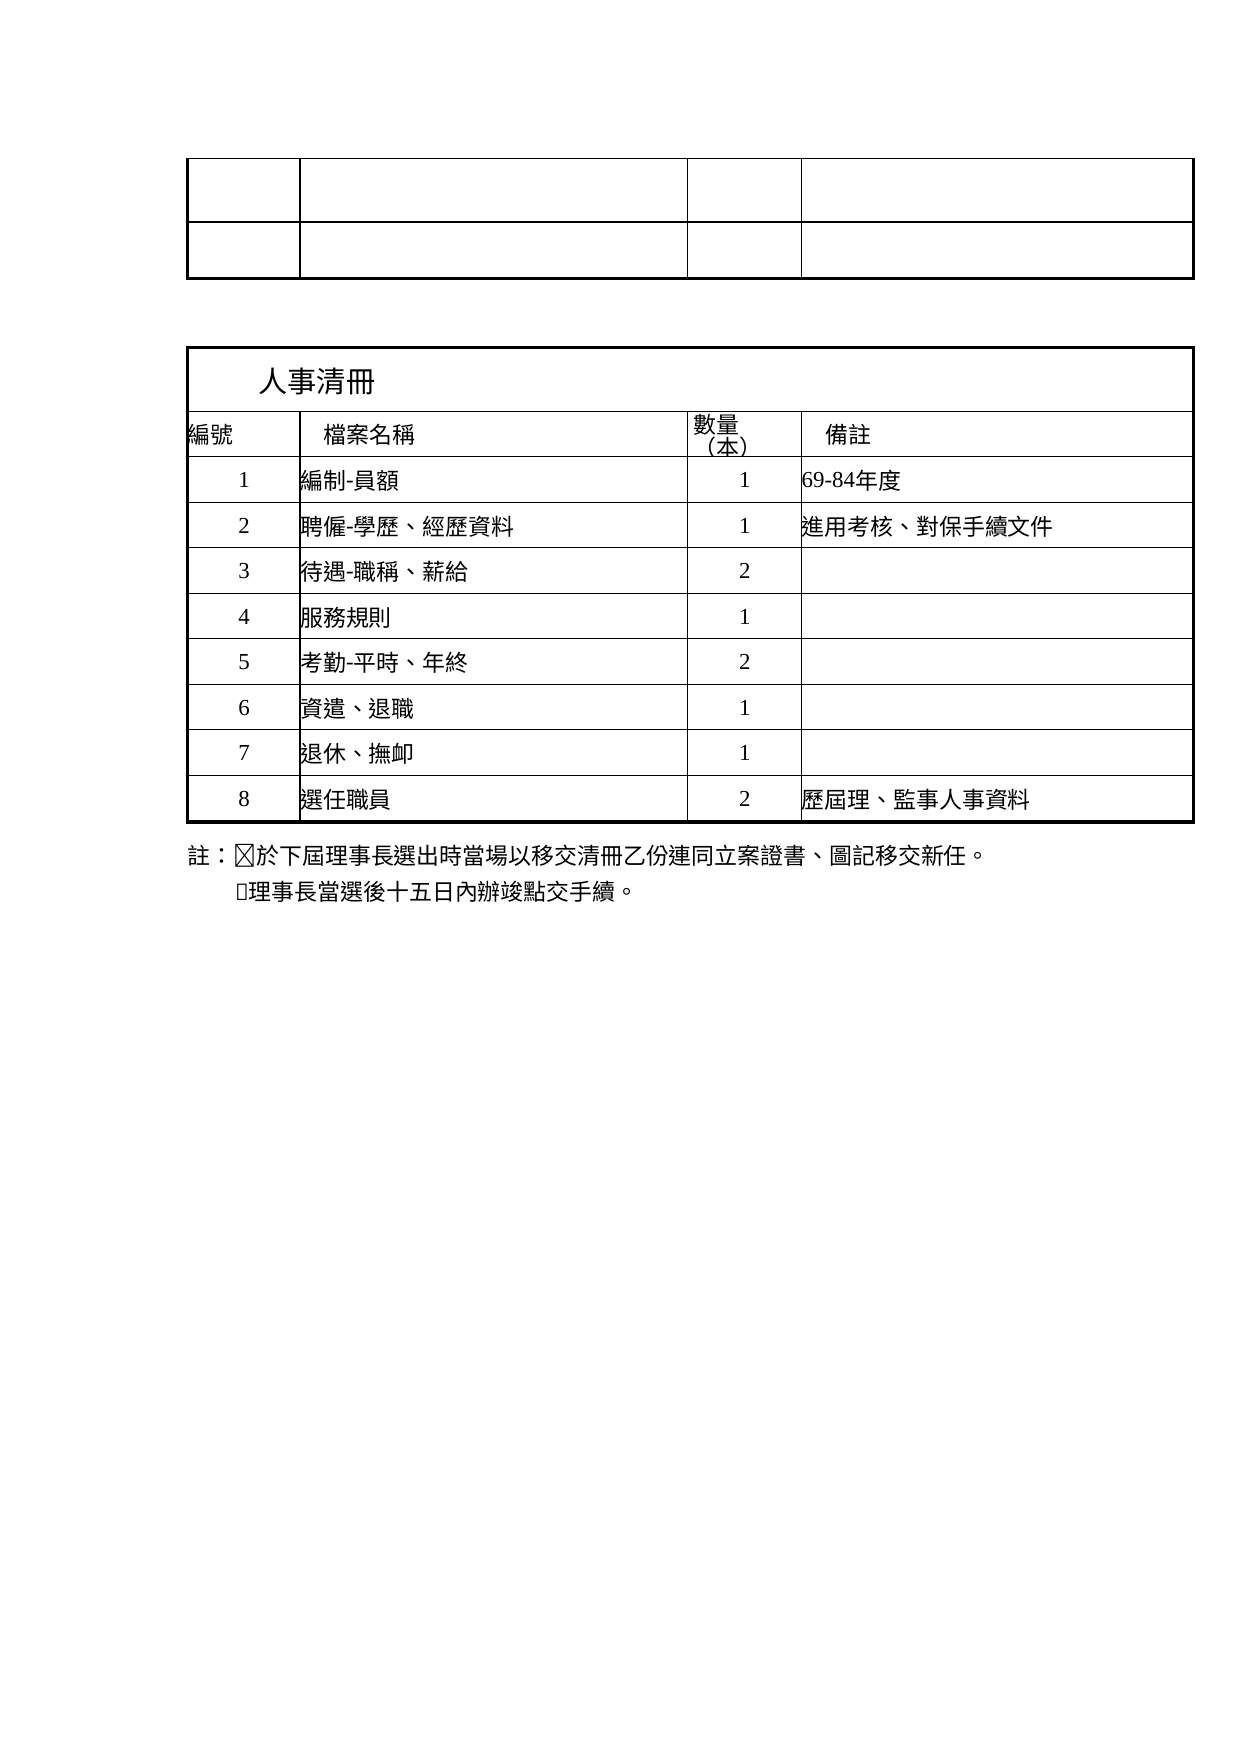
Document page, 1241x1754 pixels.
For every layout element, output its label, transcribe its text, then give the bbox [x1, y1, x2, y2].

table_cell 3 [189, 548, 299, 593]
table_cell 編號 [189, 412, 299, 456]
table_cell 2 [688, 639, 801, 684]
table_cell [802, 639, 1192, 684]
table_cell 1 [189, 457, 299, 502]
table_cell 編制-員額 [301, 457, 687, 502]
table_cell 進用考核、對保手續文件 [802, 503, 1192, 547]
table_cell [688, 223, 801, 277]
table_cell 2 [189, 503, 299, 547]
table_cell 歷屆理、監事人事資料 [802, 776, 1192, 820]
table_cell 退休、撫卹 [301, 730, 687, 775]
table_cell 待遇-職稱、薪給 [301, 548, 687, 593]
table_cell 資遣、退職 [301, 685, 687, 729]
table_cell 2 [688, 548, 801, 593]
table_cell [802, 685, 1192, 729]
table_cell [688, 159, 801, 221]
table_cell 數量（本） [688, 412, 801, 456]
subtitle 註：於下屆理事長選出時當場以移交清冊乙份連同立案證書、圖記移交新任。 [187, 830, 1053, 873]
table_cell 備註 [802, 412, 1192, 456]
table_cell 1 [688, 685, 801, 729]
table_cell [802, 159, 1192, 221]
table_cell [301, 223, 687, 277]
table_cell 8 [189, 776, 299, 820]
table_cell 1 [688, 457, 801, 502]
table_cell 6 [189, 685, 299, 729]
table_cell [802, 594, 1192, 638]
table_cell 1 [688, 730, 801, 775]
table_cell [189, 223, 299, 277]
table_cell 聘僱-學歷、經歷資料 [301, 503, 687, 547]
table_cell 選任職員 [301, 776, 687, 820]
text 理事長當選後十五日內辦竣點交手續。 [235, 873, 1053, 907]
table_cell 1 [688, 503, 801, 547]
table_cell [301, 159, 687, 221]
table_cell 服務規則 [301, 594, 687, 638]
table_cell 1 [688, 594, 801, 638]
table_cell [802, 223, 1192, 277]
table_cell 7 [189, 730, 299, 775]
table_cell 4 [189, 594, 299, 638]
table_cell 考勤-平時、年終 [301, 639, 687, 684]
table_cell [189, 159, 299, 221]
table_header 人事清冊 [189, 349, 1192, 411]
table_cell 5 [189, 639, 299, 684]
table_cell [802, 730, 1192, 775]
table_cell 69-84年度 [802, 457, 1192, 502]
table_cell 檔案名稱 [301, 412, 687, 456]
table_cell 2 [688, 776, 801, 820]
table_cell [802, 548, 1192, 593]
